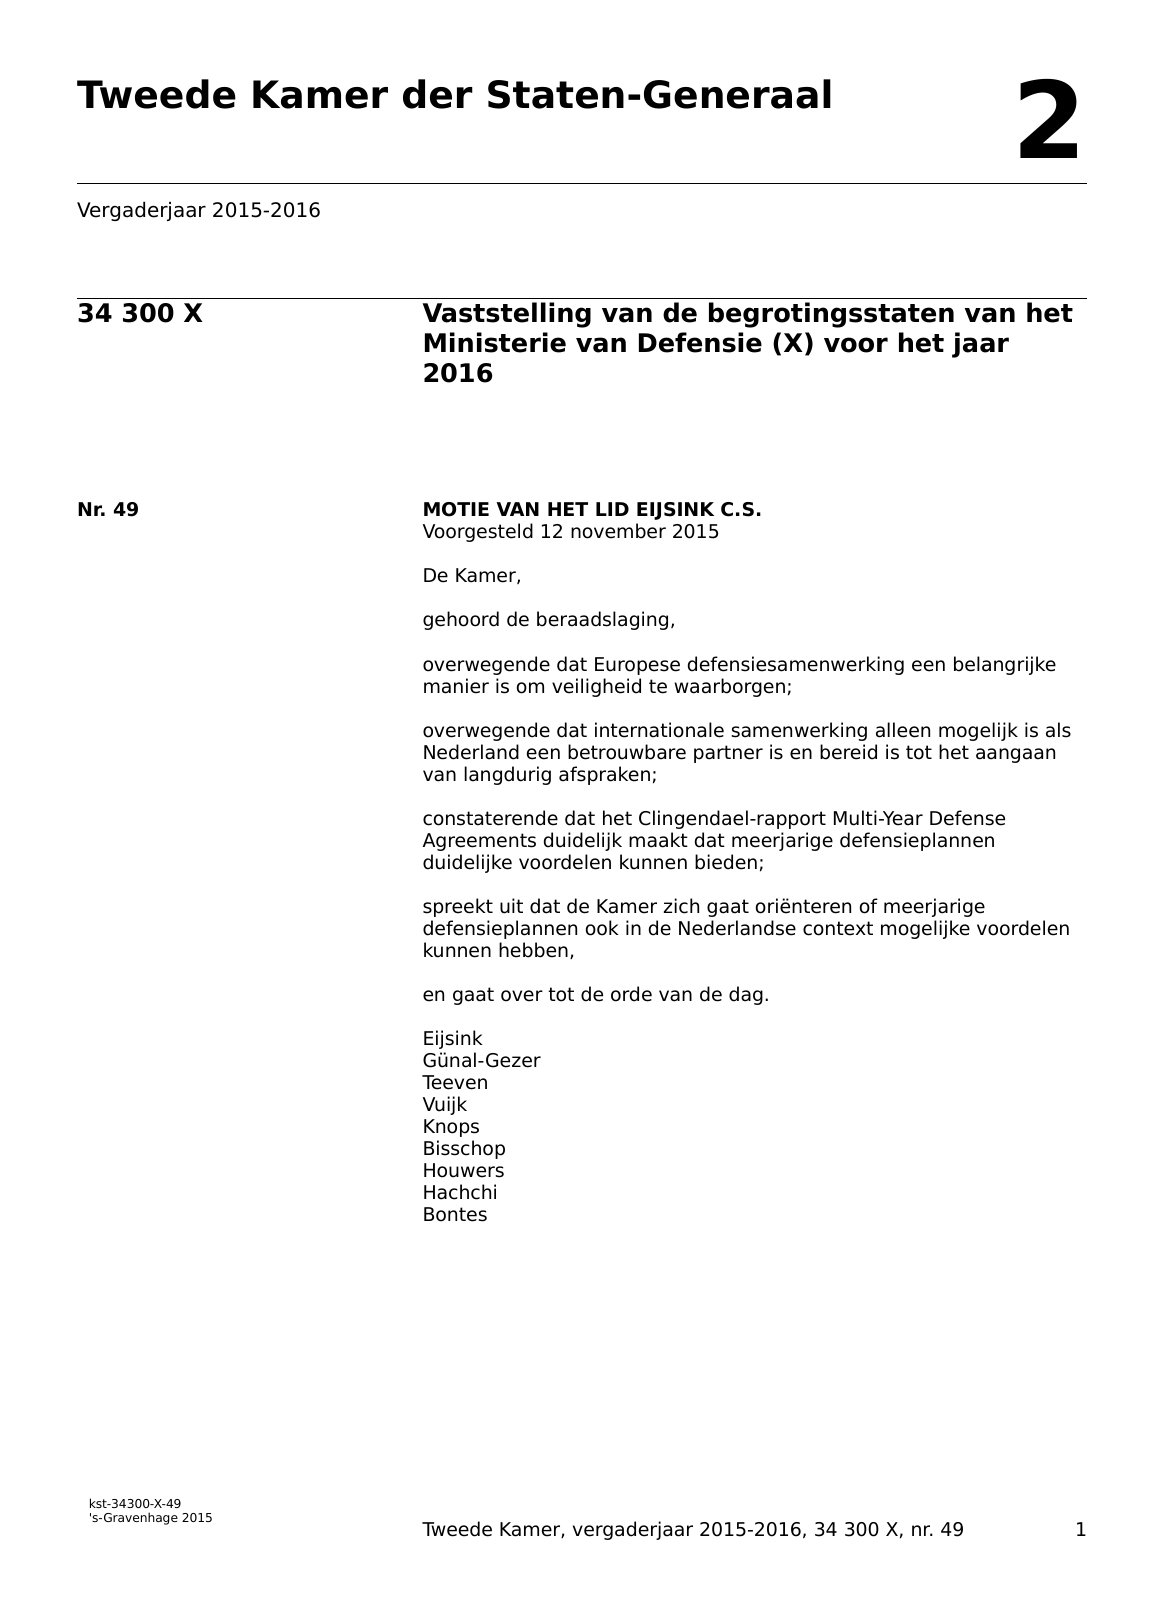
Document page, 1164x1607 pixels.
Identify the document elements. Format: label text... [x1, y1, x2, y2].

text Bontes [422, 1204, 1087, 1226]
text Bisschop [422, 1138, 1087, 1160]
text constaterende dat het Clingendael-rapport Multi-Year Defense Agreements duidelijk maakt dat meerjarige defensieplannen duidelijke voordelen kunnen bieden; [422, 808, 1087, 874]
subtitle Nr. 49 MOTIE VAN HET LID EIJSINK C.S. [77, 499, 1087, 521]
table_cell Vergaderjaar 2015-2016 [77, 184, 1087, 298]
text De Kamer, [422, 565, 1087, 587]
table_header Tweede Kamer der Staten-Generaal [77, 59, 886, 183]
text en gaat over tot de orde van de dag. [422, 984, 1087, 1006]
text spreekt uit dat de Kamer zich gaat oriënteren of meerjarige defensieplannen ook in de Nederlandse context mogelijke voordelen kunnen hebben, [422, 896, 1087, 962]
text Houwers [422, 1160, 1087, 1182]
text Hachchi [422, 1182, 1087, 1204]
text overwegende dat Europese defensiesamenwerking een belangrijke manier is om veiligheid te waarborgen; [422, 653, 1087, 697]
text gehoord de beraadslaging, [422, 609, 1087, 631]
text overwegende dat internationale samenwerking alleen mogelijk is als Nederland een betrouwbare partner is en bereid is tot het aangaan van langdurig afspraken; [422, 720, 1087, 786]
text Eijsink [422, 1028, 1087, 1050]
text Voorgesteld 12 november 2015 [422, 521, 1087, 543]
text kst-34300-X-49 [88, 1497, 323, 1511]
table_header 2 [886, 59, 1087, 183]
text Knops [422, 1116, 1087, 1138]
text Teeven [422, 1072, 1087, 1094]
text Vuijk [422, 1094, 1087, 1116]
text Günal-Gezer [422, 1050, 1087, 1072]
subtitle 34 300 X Vaststelling van de begrotingsstaten van het Ministerie van Defensie (X) voor het jaar 2016 [77, 299, 1087, 388]
text 's-Gravenhage 2015 [88, 1511, 323, 1525]
